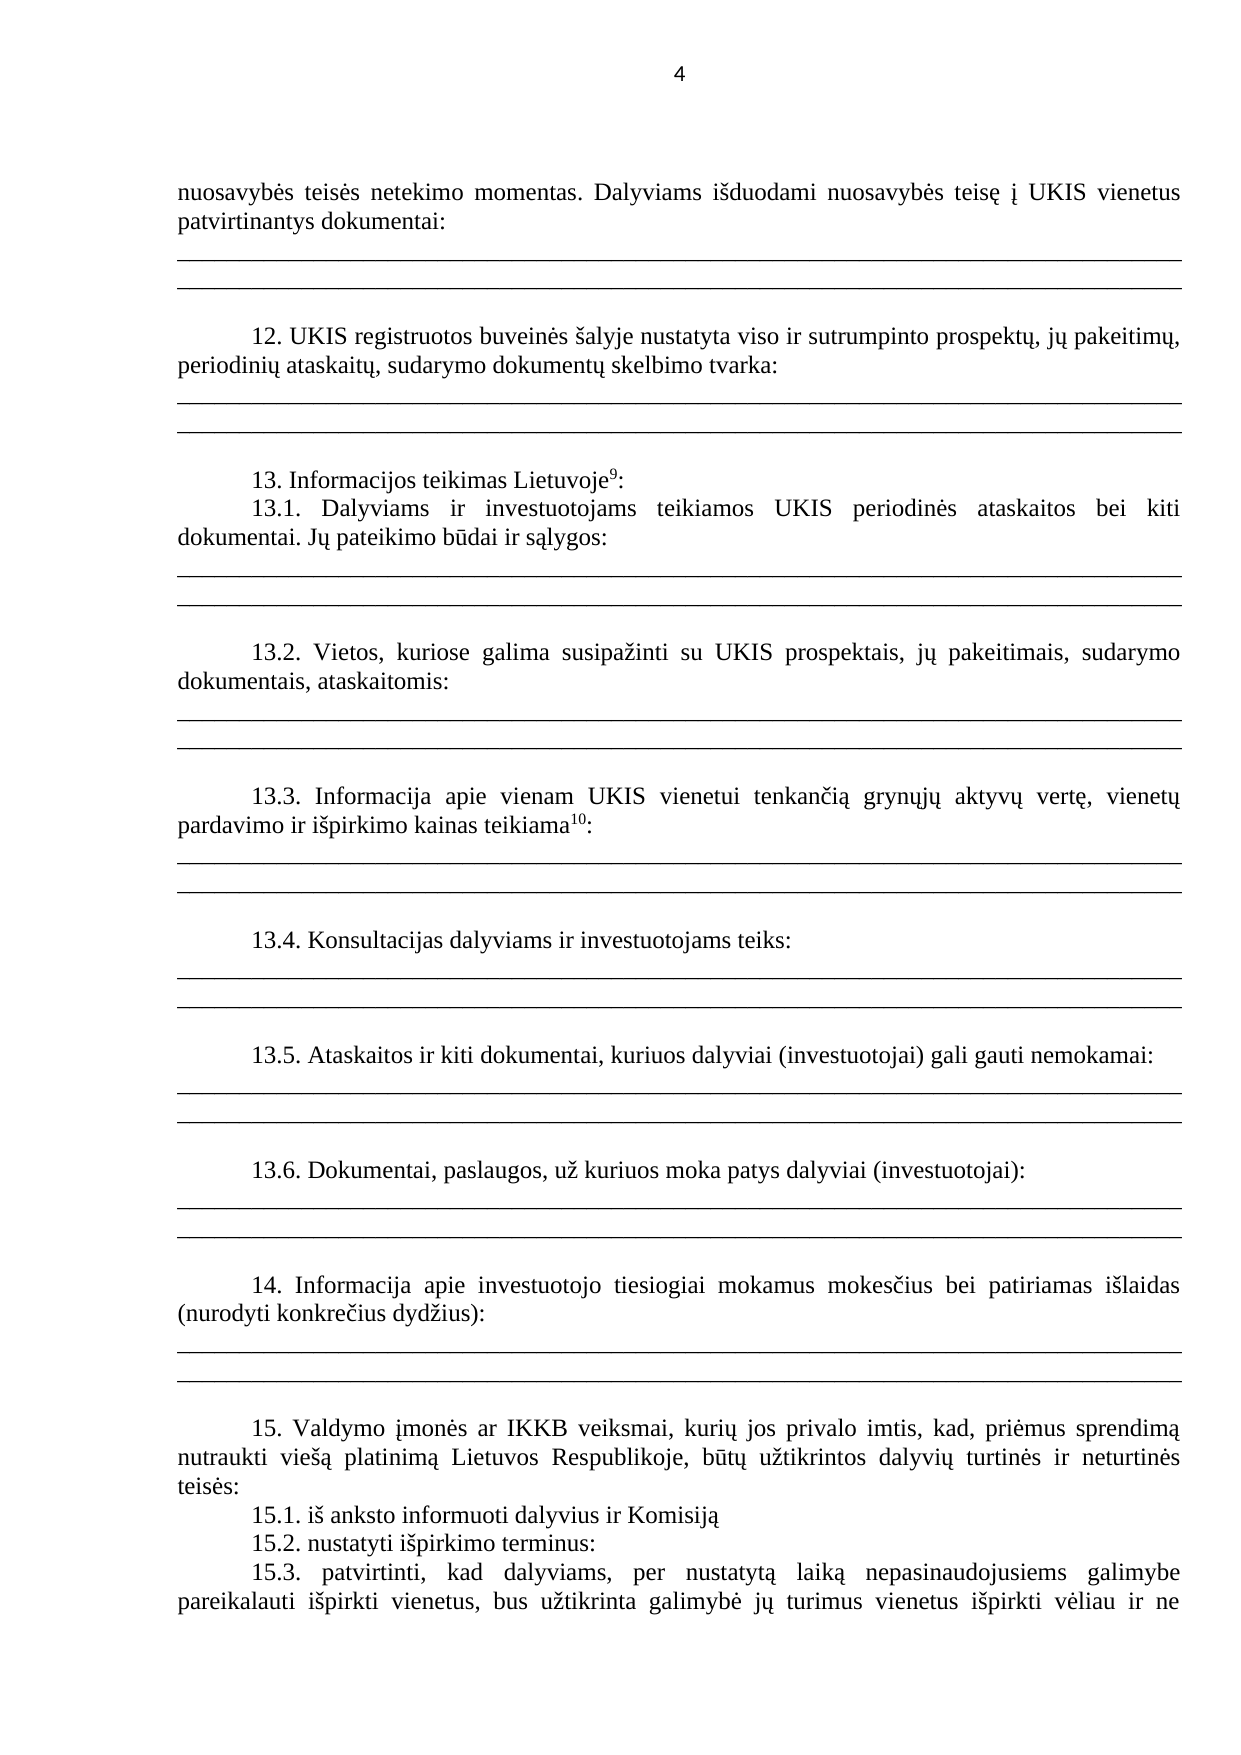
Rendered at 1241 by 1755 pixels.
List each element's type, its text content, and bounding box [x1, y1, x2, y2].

text 15.1. iš anksto informuoti dalyvius ir Komisiją [177, 1500, 1181, 1528]
text 12. UKIS registruotos buveinės šalyje nustatyta viso ir sutrumpinto prospektų, jų pakeitimų, periodinių ataskaitų, sudarymo dokumentų skelbimo tvarka: [177, 321, 1181, 378]
text 13.1. Dalyviams ir investuotojams teikiamos UKIS periodinės ataskaitos bei kiti dokumentai. Jų pateikimo būdai ir sąlygos: [177, 493, 1181, 551]
text 13.2. Vietos, kuriose galima susipažinti su UKIS prospektais, jų pakeitimais, sudarymo dokumentais, ataskaitomis: [177, 637, 1181, 695]
text 13.4. Konsultacijas dalyviams ir investuotojams teiks: [177, 925, 1181, 953]
text 13.6. Dokumentai, paslaugos, už kuriuos moka patys dalyviai (investuotojai): [177, 1155, 1181, 1183]
text 15.3. patvirtinti, kad dalyviams, per nustatytą laiką nepasinaudojusiems galimybe pareikalauti išpirkti vienetus, bus užtikrinta galimybė jų turimus vienetus išpirkti vėliau ir ne [177, 1557, 1181, 1615]
text 13.5. Ataskaitos ir kiti dokumentai, kuriuos dalyviai (investuotojai) gali gauti nemokamai: [177, 1040, 1181, 1068]
text 15.2. nustatyti išpirkimo terminus: [177, 1528, 1181, 1557]
text 13.3. Informacija apie vienam UKIS vienetui tenkančią grynųjų aktyvų vertę, vienetų pardavimo ir išpirkimo kainas teikiama10: [177, 781, 1181, 838]
text 13. Informacijos teikimas Lietuvoje9: [177, 465, 1181, 493]
text 14. Informacija apie investuotojo tiesiogiai mokamus mokesčius bei patiriamas išlaidas (nurodyti konkrečius dydžius): [177, 1270, 1181, 1327]
text 15. Valdymo įmonės ar IKKB veiksmai, kurių jos privalo imtis, kad, priėmus sprendimą nutraukti viešą platinimą Lietuvos Respublikoje, būtų užtikrintos dalyvių turtinės ir neturtinės teisės: [177, 1413, 1181, 1500]
text nuosavybės teisės netekimo momentas. Dalyviams išduodami nuosavybės teisę į UKIS vienetus patvirtinantys dokumentai: [177, 177, 1181, 235]
